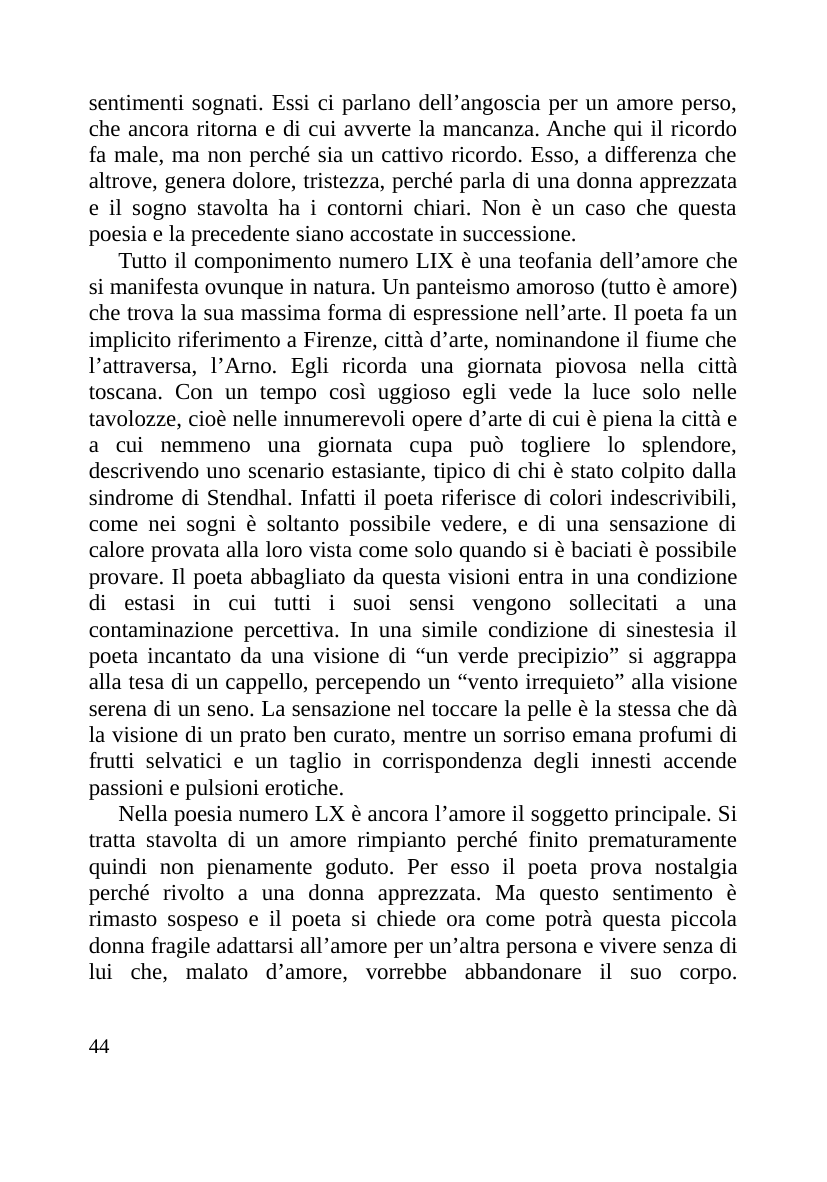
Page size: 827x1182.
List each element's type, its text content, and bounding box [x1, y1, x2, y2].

text sentimenti sognati. Essi ci parlano dell’angoscia per un amore perso, che ancora ritorna e di cui avverte la mancanza. Anche qui il ricordo fa male, ma non perché sia un cattivo ricordo. Esso, a differenza che altrove, genera dolore, tristezza, perché parla di una donna apprezzata e il sogno stavolta ha i contorni chiari. Non è un caso che questa poesia e la precedente siano accostate in successione. [88, 88, 738, 247]
text Nella poesia numero LX è ancora l’amore il soggetto principale. Si tratta stavolta di un amore rimpianto perché finito prematuramente quindi non pienamente goduto. Per esso il poeta prova nostalgia perché rivolto a una donna apprezzata. Ma questo sentimento è rimasto sospeso e il poeta si chiede ora come potrà questa piccola donna fragile adattarsi all’amore per un’altra persona e vivere senza di lui che, malato d’amore, vorrebbe abbandonare il suo corpo. [88, 800, 738, 984]
text Tutto il componimento numero LIX è una teofania dell’amore che si manifesta ovunque in natura. Un panteismo amoroso (tutto è amore) che trova la sua massima forma di espressione nell’arte. Il poeta fa un implicito riferimento a Firenze, città d’arte, nominandone il fiume che l’attraversa, l’Arno. Egli ricorda una giornata piovosa nella città toscana. Con un tempo così uggioso egli vede la luce solo nelle tavolozze, cioè nelle innumerevoli opere d’arte di cui è piena la città e a cui nemmeno una giornata cupa può togliere lo splendore, descrivendo uno scenario estasiante, tipico di chi è stato colpito dalla sindrome di Stendhal. Infatti il poeta riferisce di colori indescrivibili, come nei sogni è soltanto possibile vedere, e di una sensazione di calore provata alla loro vista come solo quando si è baciati è possibile provare. Il poeta abbagliato da questa visioni entra in una condizione di estasi in cui tutti i suoi sensi vengono sollecitati a una contaminazione percettiva. In una simile condizione di sinestesia il poeta incantato da una visione di “un verde precipizio” si aggrappa alla tesa di un cappello, percependo un “vento irrequieto” alla visione serena di un seno. La sensazione nel toccare la pelle è la stessa che dà la visione di un prato ben curato, mentre un sorriso emana profumi di frutti selvatici e un taglio in corrispondenza degli innesti accende passioni e pulsioni erotiche. [88, 247, 738, 800]
